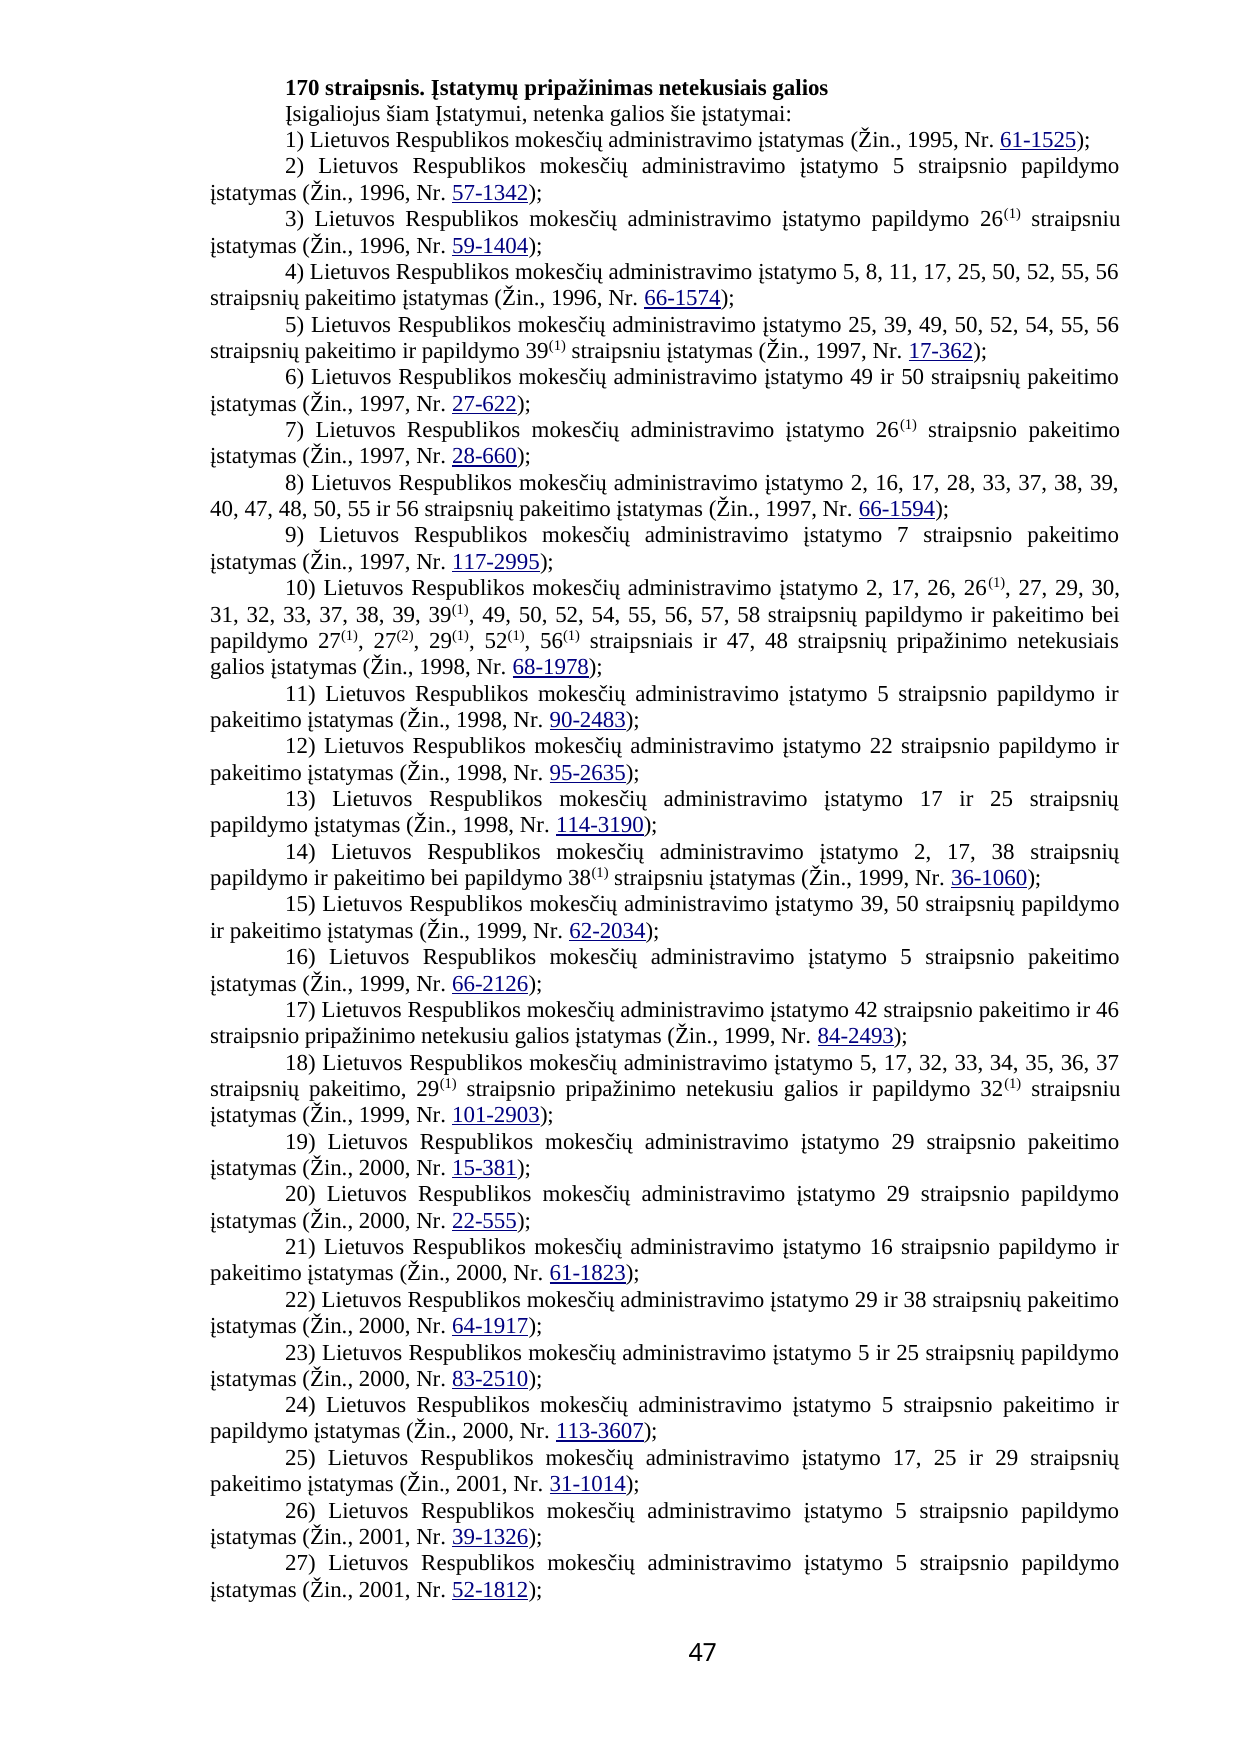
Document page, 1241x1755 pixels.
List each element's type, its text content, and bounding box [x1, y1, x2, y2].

text 12) Lietuvos Respublikos mokesčių administravimo įstatymo 22 straipsnio papildymo ir pakeitimo įstatymas (Žin., 1998, Nr. 95-2635); [210, 732, 1120, 785]
text 23) Lietuvos Respublikos mokesčių administravimo įstatymo 5 ir 25 straipsnių papildymo įstatymas (Žin., 2000, Nr. 83-2510); [210, 1338, 1120, 1391]
text 26) Lietuvos Respublikos mokesčių administravimo įstatymo 5 straipsnio papildymo įstatymas (Žin., 2001, Nr. 39-1326); [210, 1497, 1120, 1549]
text 170 straipsnis. Įstatymų pripažinimas netekusiais galios [210, 73, 1120, 100]
text 6) Lietuvos Respublikos mokesčių administravimo įstatymo 49 ir 50 straipsnių pakeitimo įstatymas (Žin., 1997, Nr. 27-622); [210, 363, 1120, 416]
text 11) Lietuvos Respublikos mokesčių administravimo įstatymo 5 straipsnio papildymo ir pakeitimo įstatymas (Žin., 1998, Nr. 90-2483); [210, 680, 1120, 732]
text 7) Lietuvos Respublikos mokesčių administravimo įstatymo 26(1) straipsnio pakeitimo įstatymas (Žin., 1997, Nr. 28-660); [210, 416, 1120, 469]
text 10) Lietuvos Respublikos mokesčių administravimo įstatymo 2, 17, 26, 26(1), 27, 29, 30, 31, 32, 33, 37, 38, 39, 39(1), 49, 50, 52, 54, 55, 56, 57, 58 straipsnių papildymo ir pakeitimo bei papildymo 27(1), 27(2), 29(1), 52(1), 56(1) straipsniais ir 47, 48 straipsnių pripažinimo netekusiais galios įstatymas (Žin., 1998, Nr. 68-1978); [210, 574, 1120, 680]
text 1) Lietuvos Respublikos mokesčių administravimo įstatymas (Žin., 1995, Nr. 61-1525); [210, 126, 1120, 153]
text 17) Lietuvos Respublikos mokesčių administravimo įstatymo 42 straipsnio pakeitimo ir 46 straipsnio pripažinimo netekusiu galios įstatymas (Žin., 1999, Nr. 84-2493); [210, 996, 1120, 1049]
text 18) Lietuvos Respublikos mokesčių administravimo įstatymo 5, 17, 32, 33, 34, 35, 36, 37 straipsnių pakeitimo, 29(1) straipsnio pripažinimo netekusiu galios ir papildymo 32(1) straipsniu įstatymas (Žin., 1999, Nr. 101-2903); [210, 1049, 1120, 1128]
text 25) Lietuvos Respublikos mokesčių administravimo įstatymo 17, 25 ir 29 straipsnių pakeitimo įstatymas (Žin., 2001, Nr. 31-1014); [210, 1444, 1120, 1497]
text 24) Lietuvos Respublikos mokesčių administravimo įstatymo 5 straipsnio pakeitimo ir papildymo įstatymas (Žin., 2000, Nr. 113-3607); [210, 1391, 1120, 1444]
text 9) Lietuvos Respublikos mokesčių administravimo įstatymo 7 straipsnio pakeitimo įstatymas (Žin., 1997, Nr. 117-2995); [210, 522, 1120, 574]
text 14) Lietuvos Respublikos mokesčių administravimo įstatymo 2, 17, 38 straipsnių papildymo ir pakeitimo bei papildymo 38(1) straipsniu įstatymas (Žin., 1999, Nr. 36-1060); [210, 838, 1120, 891]
text 15) Lietuvos Respublikos mokesčių administravimo įstatymo 39, 50 straipsnių papildymo ir pakeitimo įstatymas (Žin., 1999, Nr. 62-2034); [210, 891, 1120, 943]
text 13) Lietuvos Respublikos mokesčių administravimo įstatymo 17 ir 25 straipsnių papildymo įstatymas (Žin., 1998, Nr. 114-3190); [210, 785, 1120, 838]
text 4) Lietuvos Respublikos mokesčių administravimo įstatymo 5, 8, 11, 17, 25, 50, 52, 55, 56 straipsnių pakeitimo įstatymas (Žin., 1996, Nr. 66-1574); [210, 258, 1120, 311]
text 16) Lietuvos Respublikos mokesčių administravimo įstatymo 5 straipsnio pakeitimo įstatymas (Žin., 1999, Nr. 66-2126); [210, 943, 1120, 996]
text 27) Lietuvos Respublikos mokesčių administravimo įstatymo 5 straipsnio papildymo įstatymas (Žin., 2001, Nr. 52-1812); [210, 1549, 1120, 1602]
text 22) Lietuvos Respublikos mokesčių administravimo įstatymo 29 ir 38 straipsnių pakeitimo įstatymas (Žin., 2000, Nr. 64-1917); [210, 1286, 1120, 1338]
text 2) Lietuvos Respublikos mokesčių administravimo įstatymo 5 straipsnio papildymo įstatymas (Žin., 1996, Nr. 57-1342); [210, 153, 1120, 205]
text 20) Lietuvos Respublikos mokesčių administravimo įstatymo 29 straipsnio papildymo įstatymas (Žin., 2000, Nr. 22-555); [210, 1180, 1120, 1233]
text 5) Lietuvos Respublikos mokesčių administravimo įstatymo 25, 39, 49, 50, 52, 54, 55, 56 straipsnių pakeitimo ir papildymo 39(1) straipsniu įstatymas (Žin., 1997, Nr. 17-362); [210, 311, 1120, 363]
text 19) Lietuvos Respublikos mokesčių administravimo įstatymo 29 straipsnio pakeitimo įstatymas (Žin., 2000, Nr. 15-381); [210, 1128, 1120, 1180]
text Įsigaliojus šiam Įstatymui, netenka galios šie įstatymai: [210, 100, 1120, 126]
text 21) Lietuvos Respublikos mokesčių administravimo įstatymo 16 straipsnio papildymo ir pakeitimo įstatymas (Žin., 2000, Nr. 61-1823); [210, 1233, 1120, 1286]
text 8) Lietuvos Respublikos mokesčių administravimo įstatymo 2, 16, 17, 28, 33, 37, 38, 39, 40, 47, 48, 50, 55 ir 56 straipsnių pakeitimo įstatymas (Žin., 1997, Nr. 66-1594); [210, 469, 1120, 522]
text 3) Lietuvos Respublikos mokesčių administravimo įstatymo papildymo 26(1) straipsniu įstatymas (Žin., 1996, Nr. 59-1404); [210, 205, 1120, 258]
